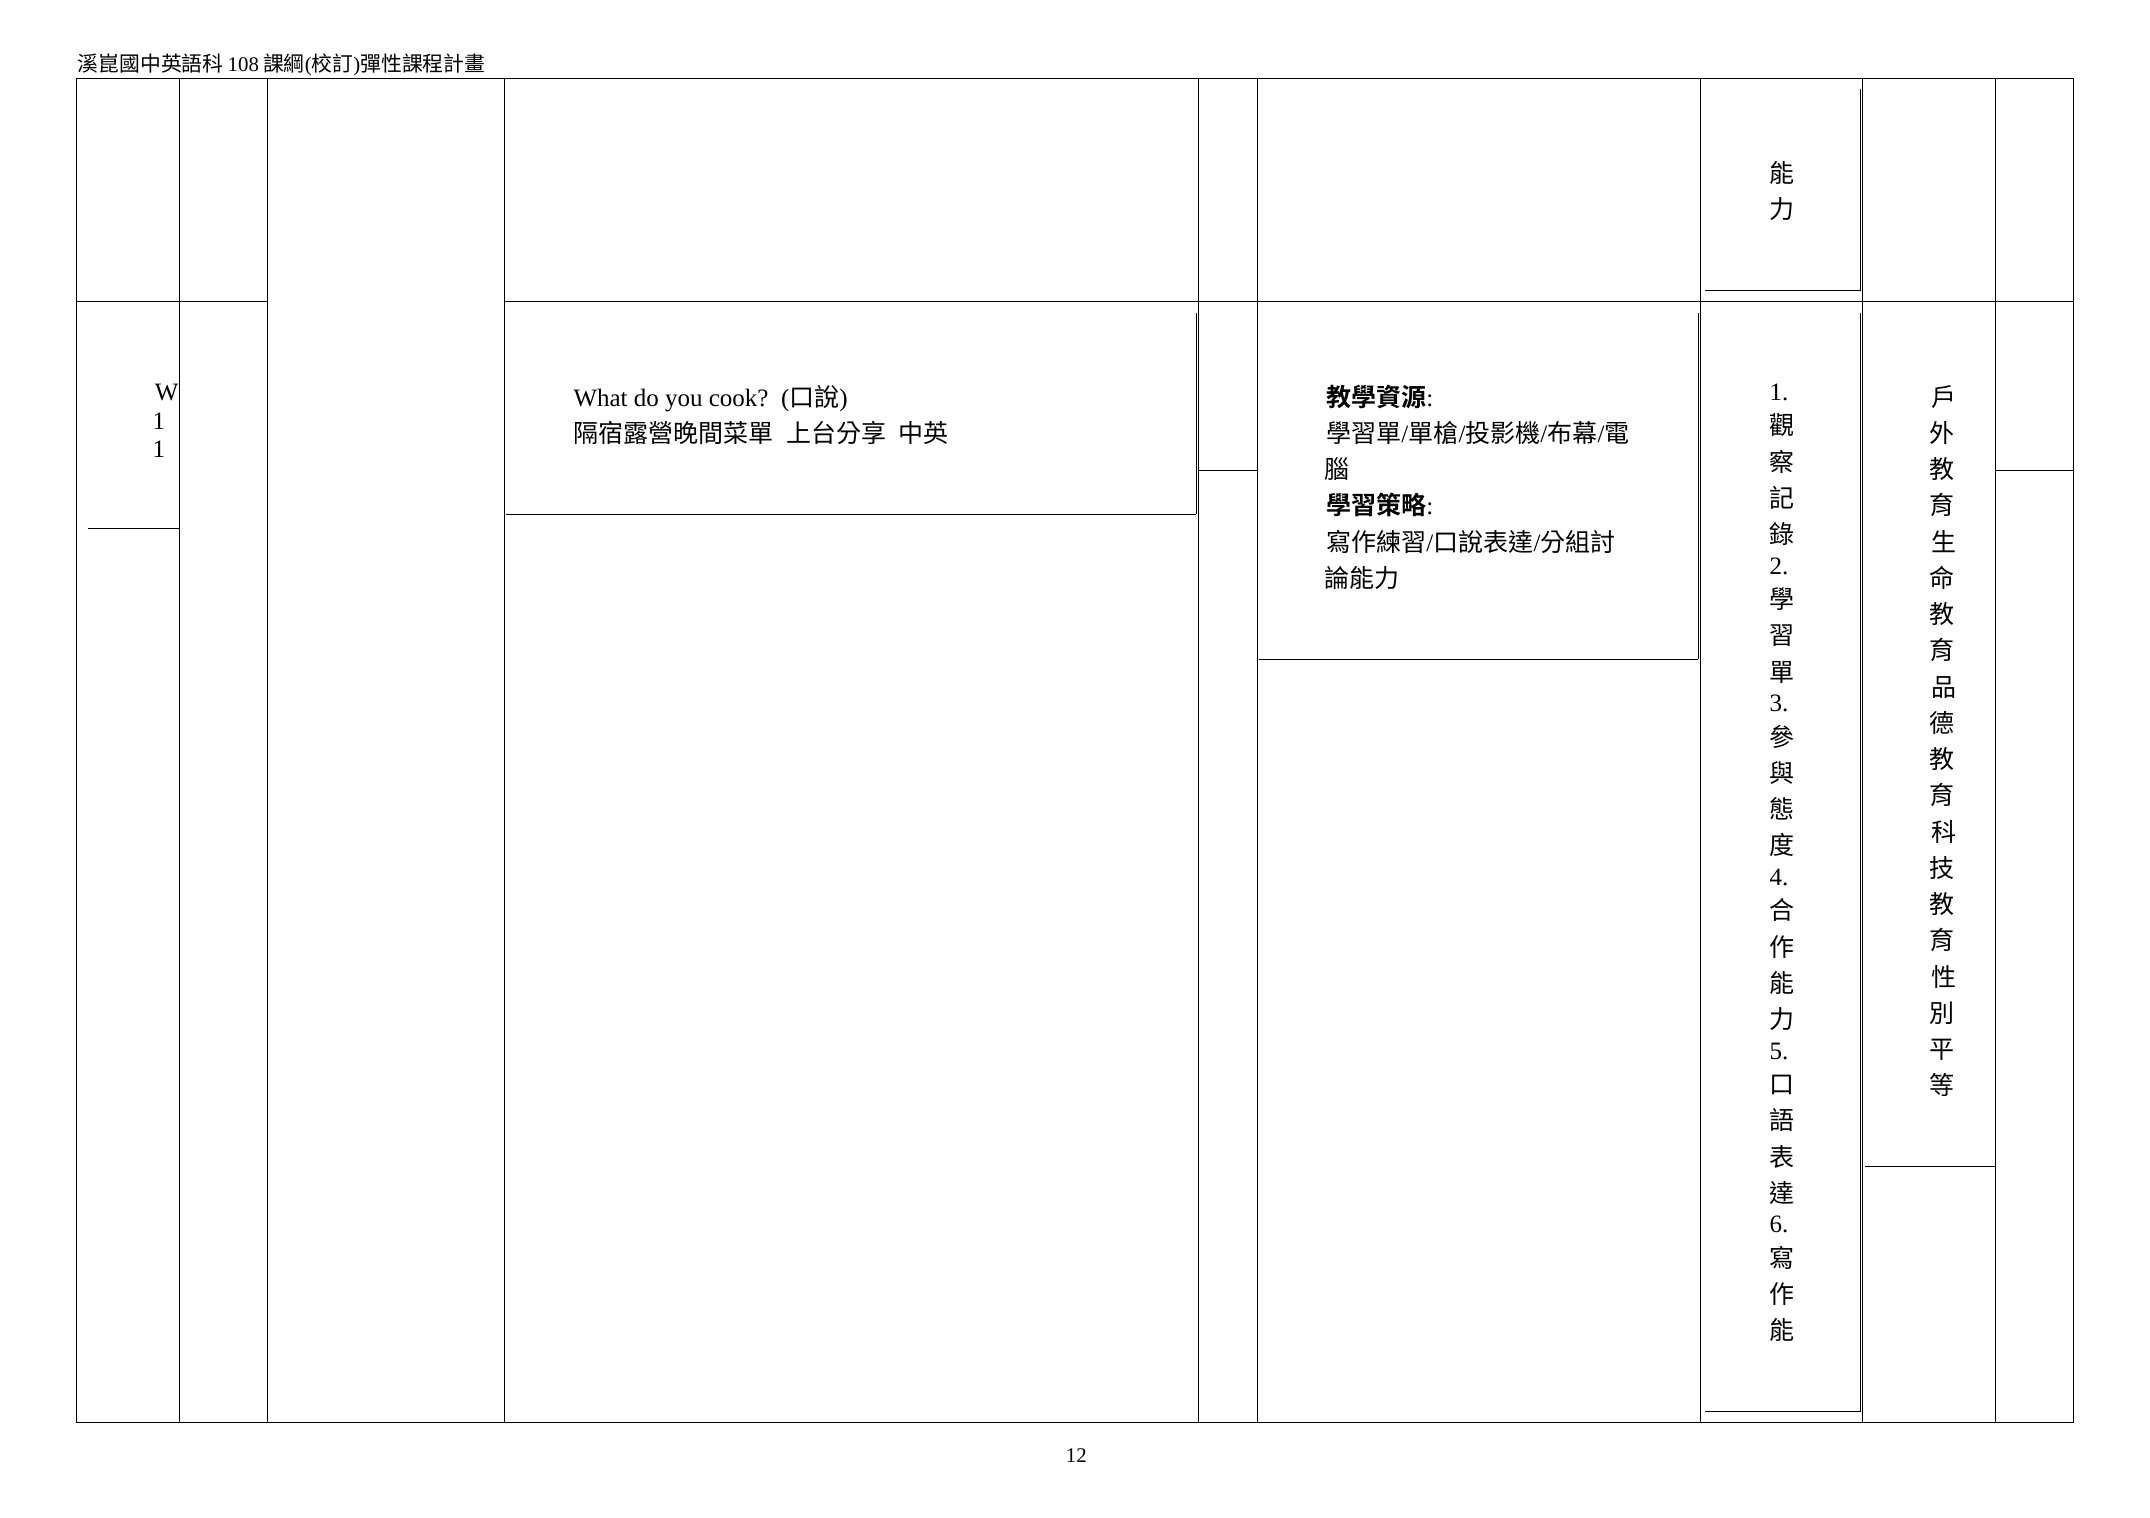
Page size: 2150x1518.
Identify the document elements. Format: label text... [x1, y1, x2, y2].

table_cell 教學資源: 學習單/單槍/投影機/布幕/電腦 學習策略: 寫作練習/口說表達/分組討論能力 [1258, 302, 1700, 1422]
table_cell [505, 79, 1198, 301]
table_cell [1996, 79, 2073, 301]
table_cell [1258, 79, 1700, 301]
table_cell [1199, 79, 1257, 301]
table_cell [1996, 302, 2073, 470]
table_cell [1996, 471, 2073, 1422]
table_cell [268, 79, 504, 1422]
table_cell What do you cook? (口說) 隔宿露營晚間菜單 上台分享 中英 [505, 302, 1198, 1422]
table_cell [77, 79, 179, 301]
table_cell [1199, 471, 1257, 1422]
table_cell 能力 [1701, 79, 1862, 301]
table_cell 1.觀察記錄 2.學習單 3.參與態度 4.合作能力 5.口語表達 6.寫作能 [1701, 302, 1862, 1422]
table_cell [1863, 79, 1995, 301]
table_cell [180, 79, 267, 301]
table_cell W11 [77, 302, 179, 1422]
table_cell 戶外教育 生命教育 品德教育 科技教育 性別平等 [1863, 302, 1995, 1422]
table_cell [1199, 302, 1257, 470]
table_cell [180, 302, 267, 1422]
